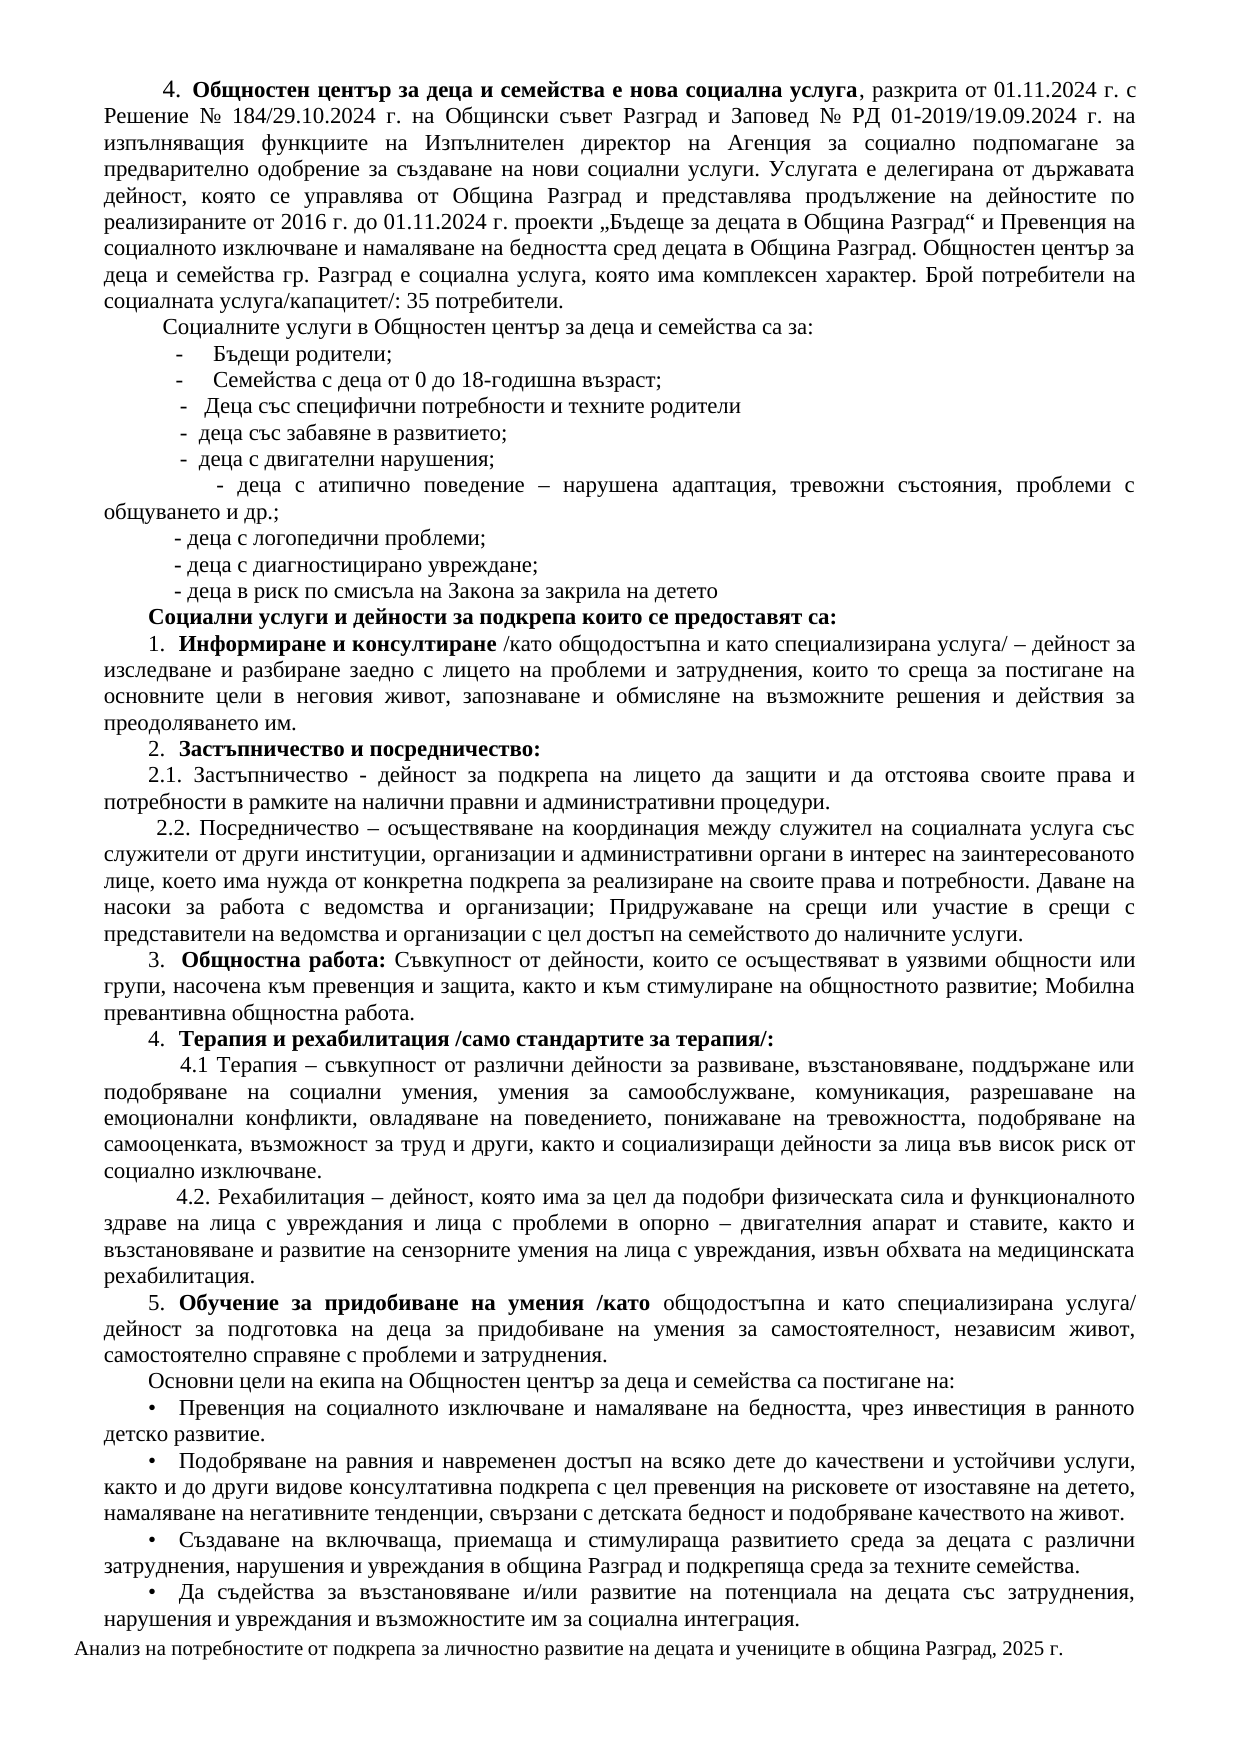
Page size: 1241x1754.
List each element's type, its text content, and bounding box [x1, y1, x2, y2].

text - деца с двигателни нарушения; [103, 445, 1137, 472]
text - деца с диагностицирано увреждане; [103, 551, 1137, 577]
text - деца в риск по смисъла на Закона за закрила на детето [103, 577, 1137, 603]
text 1. Информиране и консултиране /като общодостъпна и като специализирана услуга/ – дейност за изследване и разбиране заедно с лицето на проблеми и затруднения, които то среща за постигане на основните цели в неговия живот, запознаване и обмисляне на възможните решения и действия за преодоляването им. [103, 630, 1137, 735]
list Семейства с деца от 0 до 18-годишна възраст; [175, 366, 1137, 392]
list Общностен център за деца и семейства е нова социална услуга, разкрита от 01.11.2024 г. с Решение № 184/29.10.2024 г. на Общински съвет Разград и Заповед № РД 01-2019/19.09.2024 г. на изпълняващия функциите на Изпълнителен директор на Агенция за социално подпомагане за предварително одобрение за създаване на нови социални услуги. Услугата е делегирана от държавата дейност, която се управлява от Община Разград и представлява продължение на дейностите по реализираните от 2016 г. до 01.11.2024 г. проекти „Бъдеще за децата в Община Разград“ и Превенция на социалното изключване и намаляване на бедността сред децата в Община Разград. Общностен център за деца и семейства гр. Разград е социална услуга, която има комплексен характер. Брой потребители на социалната услуга/капацитет/: 35 потребители. [103, 74, 1137, 313]
text - деца с атипично поведение – нарушена адаптация, тревожни състояния, проблеми с общуването и др.; [103, 472, 1137, 524]
text - деца с логопедични проблеми; [103, 524, 1137, 551]
text 2.2. Посредничество – осъществяване на координация между служител на социалната услуга със служители от други институции, организации и административни органи в интерес на заинтересованото лице, което има нужда от конкретна подкрепа за реализиране на своите права и потребности. Даване на насоки за работа с ведомства и организации; Придружаване на срещи или участие в срещи с представители на ведомства и организации с цел достъп на семейството до наличните услуги. [103, 814, 1137, 946]
text 4.2. Рехабилитация – дейност, която има за цел да подобри физическата сила и функционалното здраве на лица с увреждания и лица с проблеми в опорно – двигателния апарат и ставите, както и възстановяване и развитие на сензорните умения на лица с увреждания, извън обхвата на медицинската рехабилитация. [103, 1183, 1137, 1288]
text 4. Терапия и рехабилитация /само стандартите за терапия/: [103, 1025, 1137, 1051]
text 4.1 Терапия – съвкупност от различни дейности за развиване, възстановяване, поддържане или подобряване на социални умения, умения за самообслужване, комуникация, разрешаване на емоционални конфликти, овладяване на поведението, понижаване на тревожността, подобряване на самооценката, възможност за труд и други, както и социализиращи дейности за лица във висок риск от социално изключване. [103, 1051, 1137, 1183]
text Социални услуги и дейности за подкрепа които се предоставят са: [103, 603, 1137, 630]
text 3. Общностна работа: Съвкупност от дейности, които се осъществяват в уязвими общности или групи, насочена към превенция и защита, както и към стимулиране на общностното развитие; Мобилна превантивна общностна работа. [103, 946, 1137, 1025]
text - Деца със специфични потребности и техните родители [103, 392, 1137, 419]
text • Подобряване на равния и навременен достъп на всяко дете до качествени и устойчиви услуги, както и до други видове консултативна подкрепа с цел превенция на рисковете от изоставяне на детето, намаляване на негативните тенденции, свързани с детската бедност и подобряване качеството на живот. [103, 1447, 1137, 1526]
text Основни цели на екипа на Общностен център за деца и семейства са постигане на: [103, 1368, 1137, 1394]
text • Създаване на включваща, приемаща и стимулираща развитието среда за децата с различни затруднения, нарушения и увреждания в община Разград и подкрепяща среда за техните семейства. [103, 1526, 1137, 1578]
text • Да съдейства за възстановяване и/или развитие на потенциала на децата със затруднения, нарушения и увреждания и възможностите им за социална интеграция. [103, 1578, 1137, 1631]
list Бъдещи родители; [175, 340, 1137, 366]
text • Превенция на социалното изключване и намаляване на бедността, чрез инвестиция в ранното детско развитие. [103, 1394, 1137, 1447]
text 5. Обучение за придобиване на умения /като общодостъпна и като специализирана услуга/ дейност за подготовка на деца за придобиване на умения за самостоятелност, независим живот, самостоятелно справяне с проблеми и затруднения. [103, 1288, 1137, 1368]
text 2.1. Застъпничество - дейност за подкрепа на лицето да защити и да отстоява своите права и потребности в рамките на налични правни и административни процедури. [103, 761, 1137, 814]
text - деца със забавяне в развитието; [103, 419, 1137, 445]
text 2. Застъпничество и посредничество: [103, 735, 1137, 761]
text Социалните услуги в Общностен център за деца и семейства са за: [103, 313, 1137, 340]
